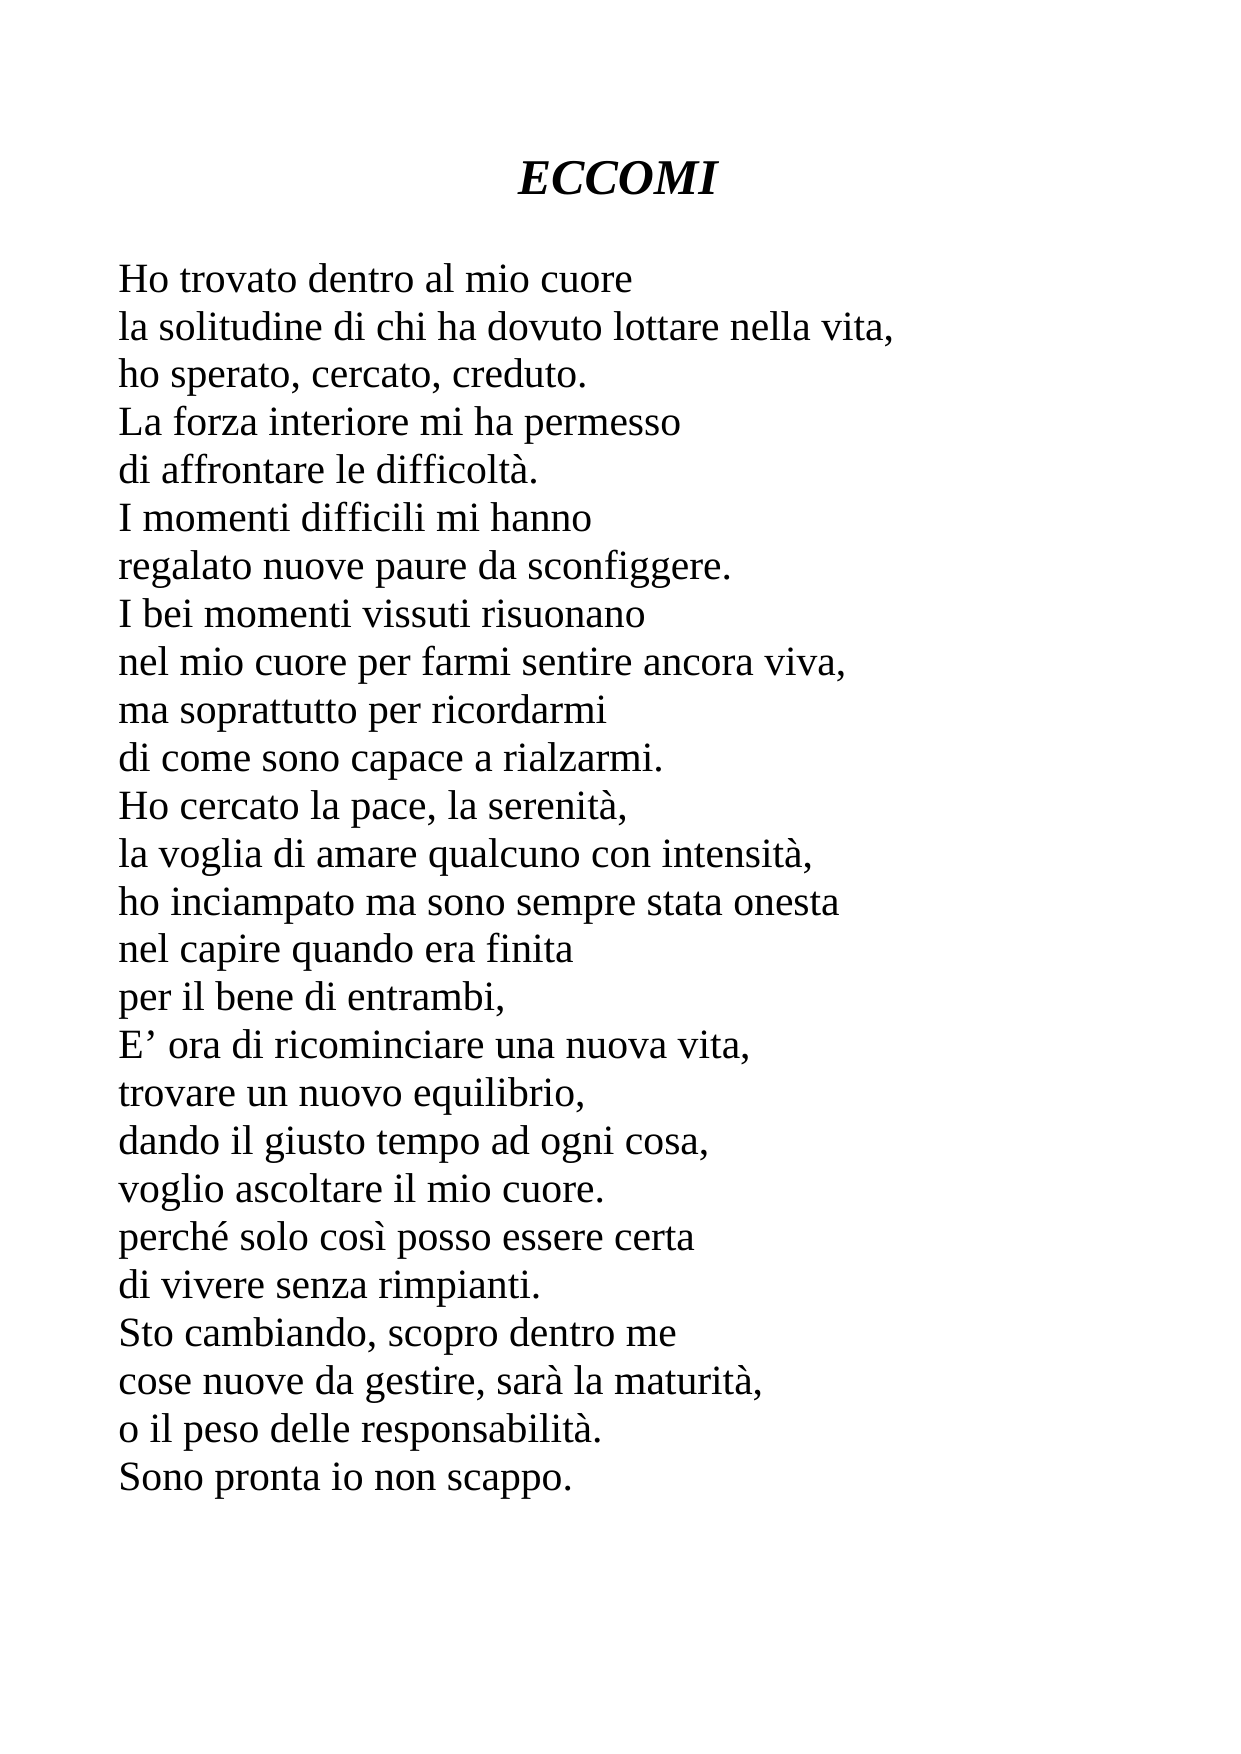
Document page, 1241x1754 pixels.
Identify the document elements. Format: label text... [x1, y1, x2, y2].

text trovare un nuovo equilibrio, [118, 1068, 1122, 1116]
text ma soprattutto per ricordarmi [118, 684, 1122, 732]
text cose nuove da gestire, sarà la maturità, [118, 1355, 1122, 1403]
text o il peso delle responsabilità. [118, 1403, 1122, 1451]
text la voglia di amare qualcuno con intensità, [118, 828, 1122, 876]
text ho sperato, cercato, creduto. [118, 349, 1122, 397]
text Sono pronta io non scappo. [118, 1451, 1122, 1499]
text Ho cercato la pace, la serenità, [118, 780, 1122, 828]
text perché solo così posso essere certa [118, 1211, 1122, 1259]
text I momenti difficili mi hanno [118, 493, 1122, 541]
text dando il giusto tempo ad ogni cosa, [118, 1116, 1122, 1163]
text ECCOMI [118, 148, 1122, 205]
text Ho trovato dentro al mio cuore [118, 253, 1122, 301]
text per il bene di entrambi, [118, 972, 1122, 1020]
text Sto cambiando, scopro dentro me [118, 1307, 1122, 1355]
text E’ ora di ricominciare una nuova vita, [118, 1020, 1122, 1068]
text la solitudine di chi ha dovuto lottare nella vita, [118, 301, 1122, 349]
text nel mio cuore per farmi sentire ancora viva, [118, 636, 1122, 684]
text di affrontare le difficoltà. [118, 445, 1122, 493]
text nel capire quando era finita [118, 924, 1122, 972]
text La forza interiore mi ha permesso [118, 397, 1122, 445]
text voglio ascoltare il mio cuore. [118, 1163, 1122, 1211]
text regalato nuove paure da sconfiggere. [118, 541, 1122, 588]
text ho inciampato ma sono sempre stata onesta [118, 876, 1122, 924]
text di come sono capace a rialzarmi. [118, 732, 1122, 780]
text I bei momenti vissuti risuonano [118, 588, 1122, 636]
text di vivere senza rimpianti. [118, 1259, 1122, 1307]
